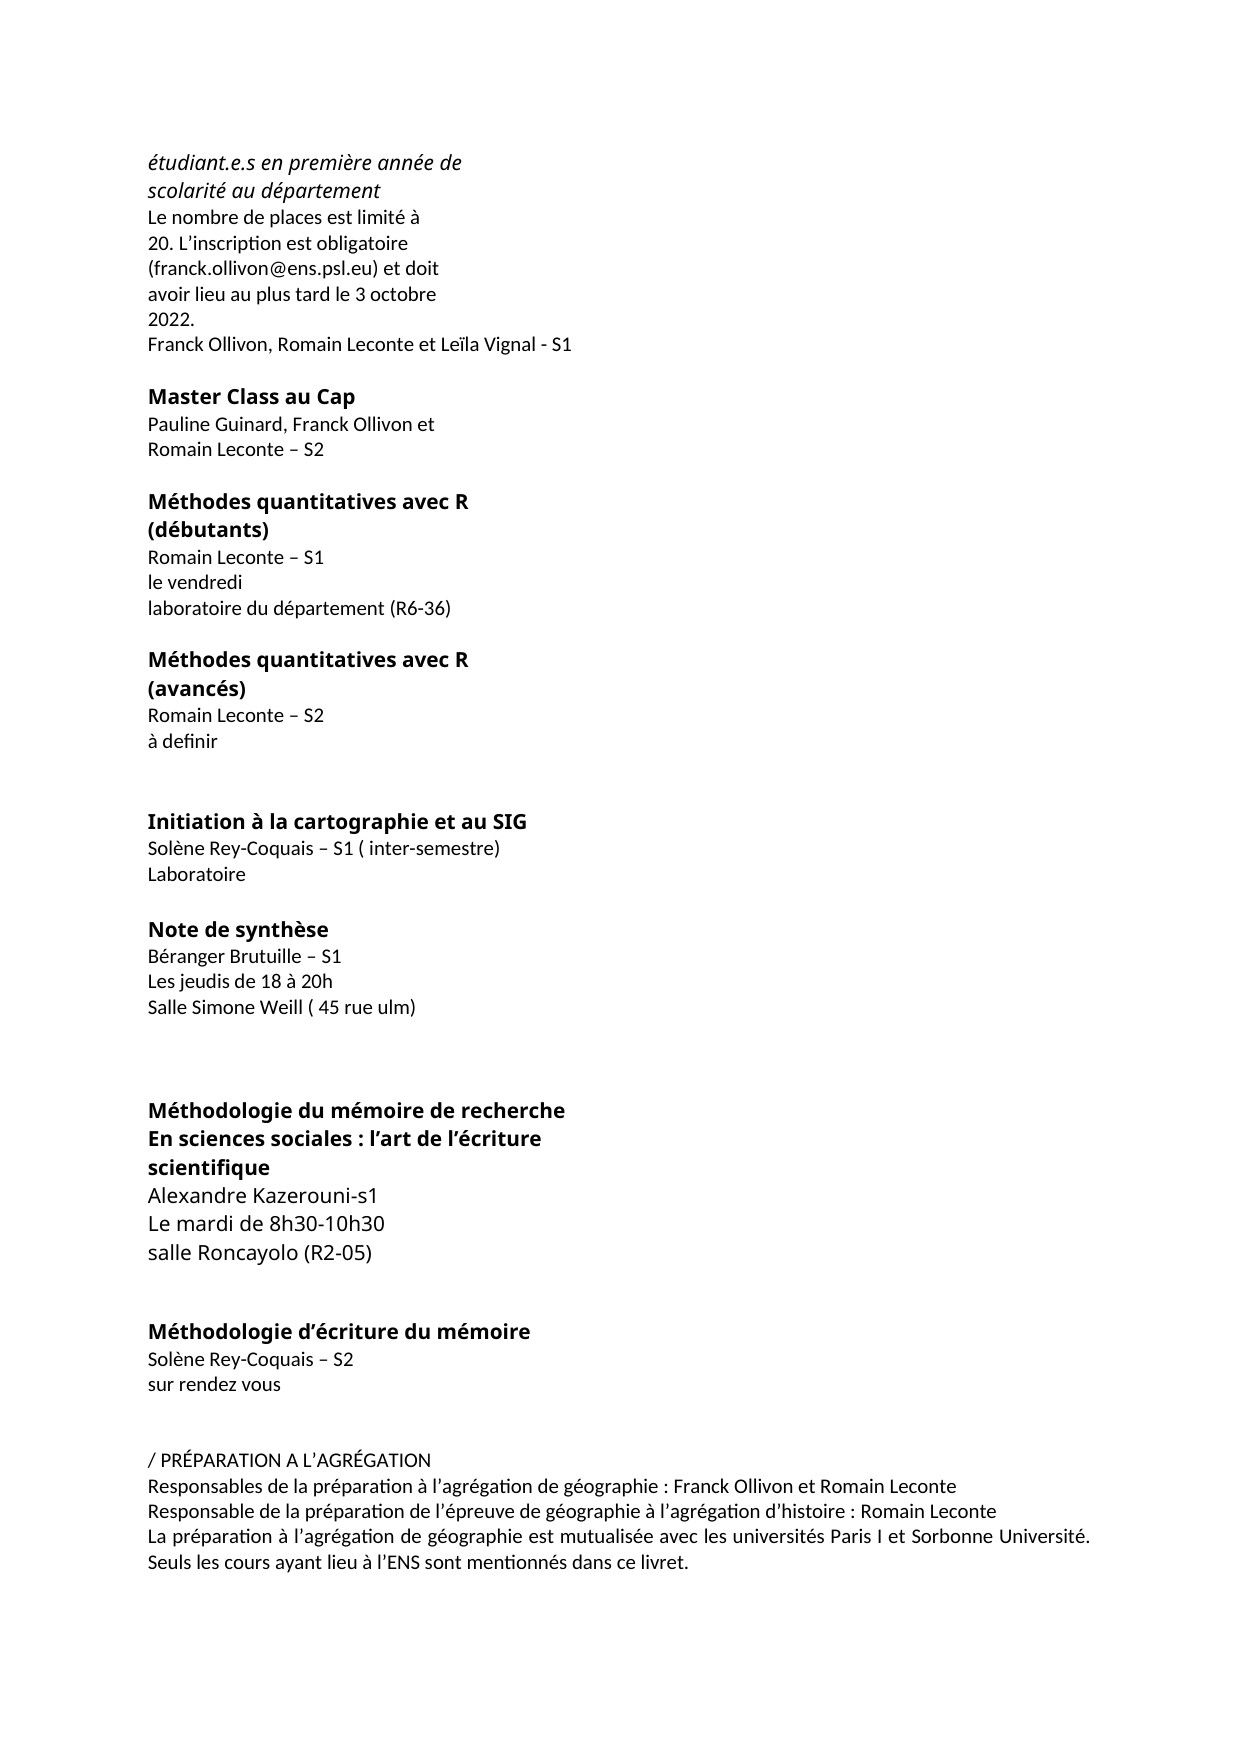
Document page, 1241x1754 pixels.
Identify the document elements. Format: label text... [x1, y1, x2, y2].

text Salle Simone Weill ( 45 rue ulm) [148, 994, 1093, 1019]
text Le nombre de places est limité à [148, 204, 1093, 230]
text Responsable de la préparation de l’épreuve de géographie à l’agrégation d’histoire : Romain Leconte [148, 1498, 1093, 1524]
text Les jeudis de 18 à 20h [148, 969, 1093, 994]
text En sciences sociales : l’art de l’écriture [148, 1124, 1093, 1153]
text Le mardi de 8h30-10h30 [148, 1209, 1093, 1238]
text / PRÉPARATION A L’AGRÉGATION [148, 1447, 1093, 1473]
text étudiant.e.s en première année de [148, 148, 1093, 176]
text Master Class au Cap [148, 382, 1093, 411]
text scolarité au département [148, 176, 1093, 204]
text Solène Rey-Coquais – S2 [148, 1346, 1093, 1371]
text à definir [148, 728, 1093, 753]
text Responsables de la préparation à l’agrégation de géographie : Franck Ollivon et Romain Leconte [148, 1473, 1093, 1498]
text Béranger Brutuille – S1 [148, 943, 1093, 969]
text 2022. [148, 306, 1093, 332]
text Note de synthèse [148, 915, 1093, 943]
text Solène Rey-Coquais – S1 ( inter-semestre) [148, 836, 1093, 861]
text Franck Ollivon, Romain Leconte et Leïla Vignal - S1 [148, 332, 1093, 357]
text Romain Leconte – S2 [148, 702, 1093, 728]
text Laboratoire [148, 861, 1093, 886]
text laboratoire du département (R6-36) [148, 595, 1093, 620]
text Romain Leconte – S2 [148, 436, 1093, 462]
text (débutants) [148, 516, 1093, 544]
text (avancés) [148, 674, 1093, 702]
text le vendredi [148, 569, 1093, 595]
text sur rendez vous [148, 1371, 1093, 1397]
text Méthodes quantitatives avec R [148, 646, 1093, 674]
text avoir lieu au plus tard le 3 octobre [148, 281, 1093, 306]
text 20. L’inscription est obligatoire [148, 230, 1093, 255]
text salle Roncayolo (R2-05) [148, 1238, 1093, 1266]
text La préparation à l’agrégation de géographie est mutualisée avec les universités Paris I et Sorbonne Université. Seuls les cours ayant lieu à l’ENS sont mentionnés dans ce livret. [148, 1524, 1093, 1574]
text Méthodes quantitatives avec R [148, 487, 1093, 516]
text Initiation à la cartographie et au SIG [148, 807, 1093, 836]
text scientifique [148, 1153, 1093, 1181]
text Méthodologie du mémoire de recherche [148, 1096, 1093, 1124]
text (franck.ollivon@ens.psl.eu) et doit [148, 255, 1093, 281]
text Romain Leconte – S1 [148, 544, 1093, 569]
text Pauline Guinard, Franck Ollivon et [148, 411, 1093, 436]
text Alexandre Kazerouni-s1 [148, 1181, 1093, 1209]
text Méthodologie d’écriture du mémoire [148, 1317, 1093, 1346]
